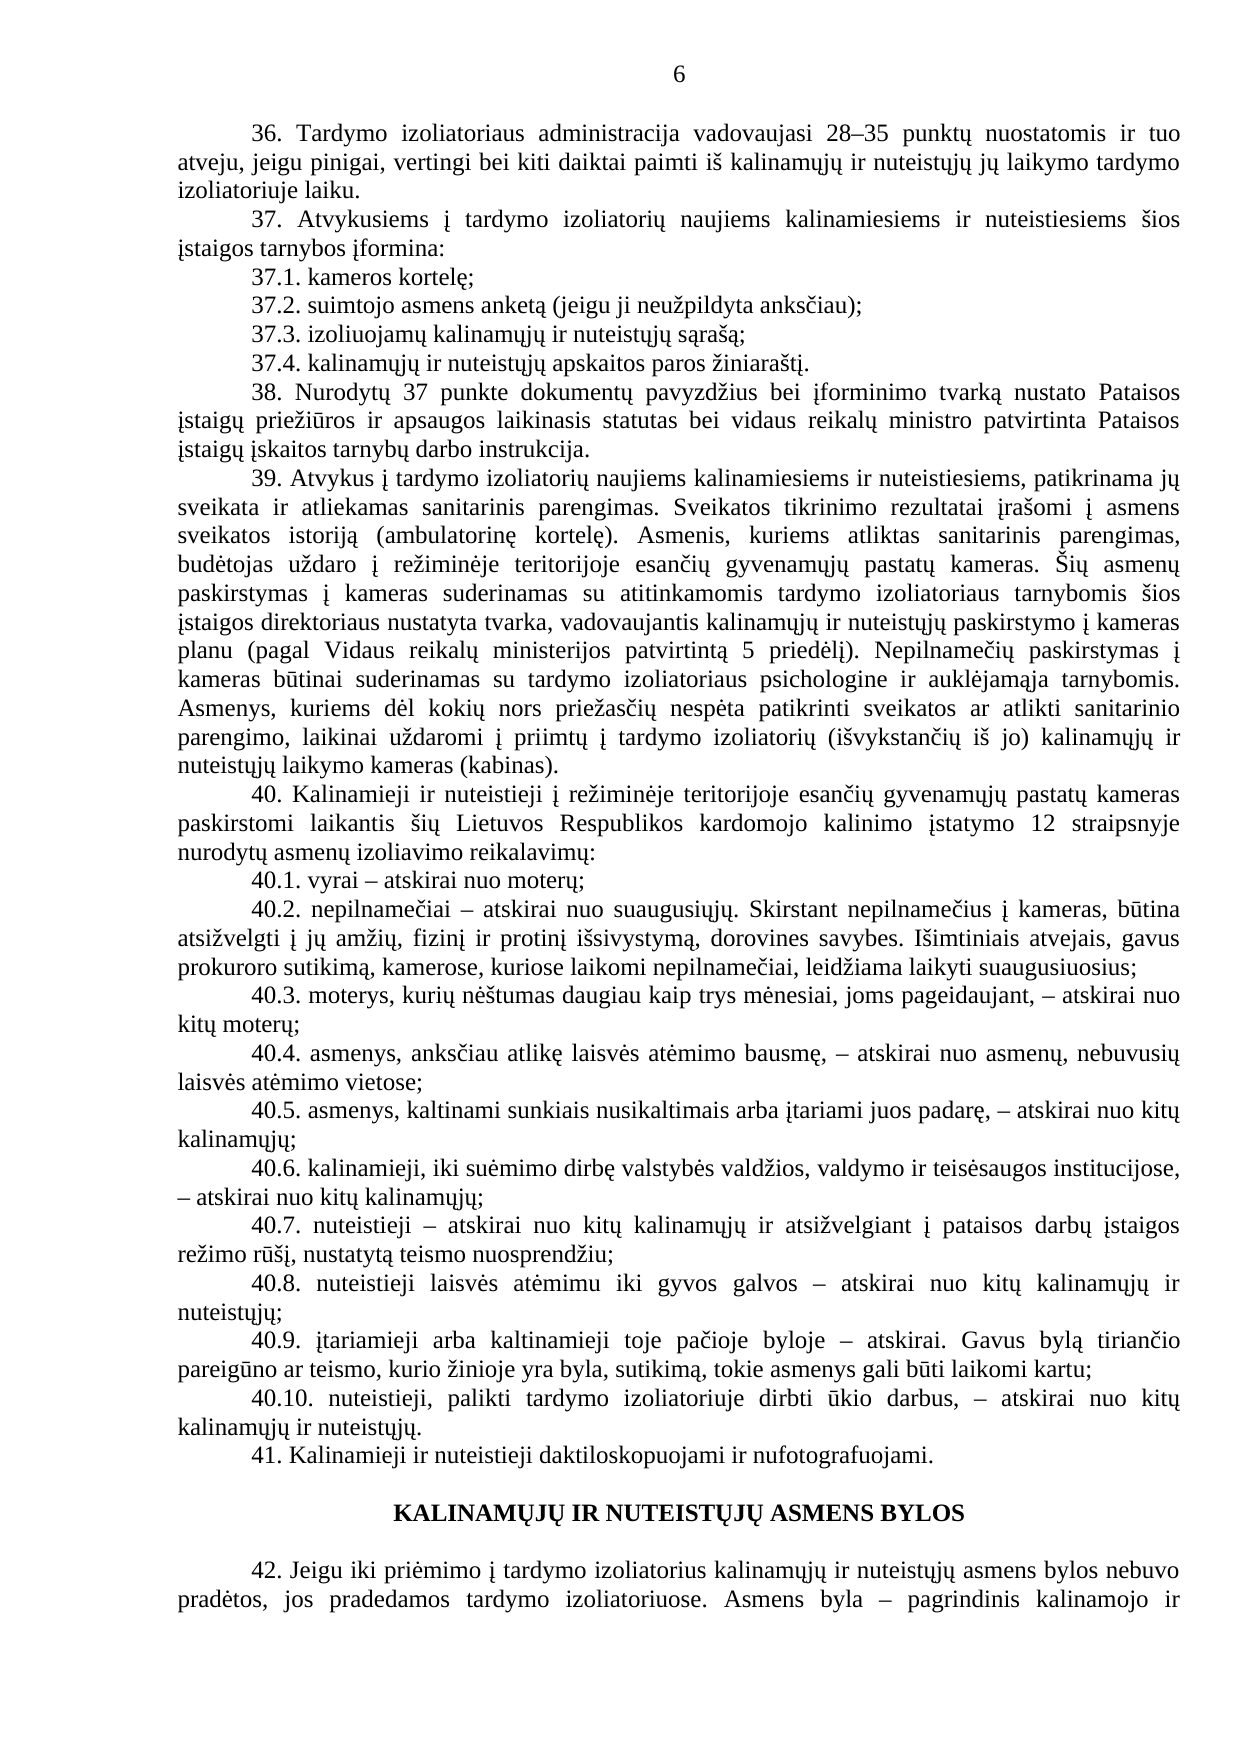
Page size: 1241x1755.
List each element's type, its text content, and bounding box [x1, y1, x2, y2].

text 40.4. asmenys, anksčiau atlikę laisvės atėmimo bausmę, – atskirai nuo asmenų, nebuvusių laisvės atėmimo vietose; [177, 1038, 1181, 1096]
text 37.2. suimtojo asmens anketą (jeigu ji neužpildyta anksčiau); [177, 291, 1181, 319]
text 40.1. vyrai – atskirai nuo moterų; [177, 866, 1181, 894]
text 40.7. nuteistieji – atskirai nuo kitų kalinamųjų ir atsižvelgiant į pataisos darbų įstaigos režimo rūšį, nustatytą teismo nuosprendžiu; [177, 1211, 1181, 1268]
text 37.1. kameros kortelę; [177, 262, 1181, 291]
text Kalinamųjų ir nuteistųjų asmens bylos [177, 1498, 1181, 1527]
text 42. Jeigu iki priėmimo į tardymo izoliatorius kalinamųjų ir nuteistųjų asmens bylos nebuvo pradėtos, jos pradedamos tardymo izoliatoriuose. Asmens byla – pagrindinis kalinamojo ir [177, 1556, 1181, 1613]
text 37.4. kalinamųjų ir nuteistųjų apskaitos paros žiniaraštį. [177, 348, 1181, 377]
text 37. Atvykusiems į tardymo izoliatorių naujiems kalinamiesiems ir nuteistiesiems šios įstaigos tarnybos įformina: [177, 204, 1181, 262]
text 36. Tardymo izoliatoriaus administracija vadovaujasi 28–35 punktų nuostatomis ir tuo atveju, jeigu pinigai, vertingi bei kiti daiktai paimti iš kalinamųjų ir nuteistųjų jų laikymo tardymo izoliatoriuje laiku. [177, 118, 1181, 204]
text 40.3. moterys, kurių nėštumas daugiau kaip trys mėnesiai, joms pageidaujant, – atskirai nuo kitų moterų; [177, 981, 1181, 1038]
text 40.2. nepilnamečiai – atskirai nuo suaugusiųjų. Skirstant nepilnamečius į kameras, būtina atsižvelgti į jų amžių, fizinį ir protinį išsivystymą, dorovines savybes. Išimtiniais atvejais, gavus prokuroro sutikimą, kamerose, kuriose laikomi nepilnamečiai, leidžiama laikyti suaugusiuosius; [177, 894, 1181, 981]
text 40.8. nuteistieji laisvės atėmimu iki gyvos galvos – atskirai nuo kitų kalinamųjų ir nuteistųjų; [177, 1268, 1181, 1326]
text 40.5. asmenys, kaltinami sunkiais nusikaltimais arba įtariami juos padarę, – atskirai nuo kitų kalinamųjų; [177, 1096, 1181, 1153]
text 40. Kalinamieji ir nuteistieji į režiminėje teritorijoje esančių gyvenamųjų pastatų kameras paskirstomi laikantis šių Lietuvos Respublikos kardomojo kalinimo įstatymo 12 straipsnyje nurodytų asmenų izoliavimo reikalavimų: [177, 779, 1181, 866]
text 38. Nurodytų 37 punkte dokumentų pavyzdžius bei įforminimo tvarką nustato Pataisos įstaigų priežiūros ir apsaugos laikinasis statutas bei vidaus reikalų ministro patvirtinta Pataisos įstaigų įskaitos tarnybų darbo instrukcija. [177, 377, 1181, 463]
text 39. Atvykus į tardymo izoliatorių naujiems kalinamiesiems ir nuteistiesiems, patikrinama jų sveikata ir atliekamas sanitarinis parengimas. Sveikatos tikrinimo rezultatai įrašomi į asmens sveikatos istoriją (ambulatorinę kortelę). Asmenis, kuriems atliktas sanitarinis parengimas, budėtojas uždaro į režiminėje teritorijoje esančių gyvenamųjų pastatų kameras. Šių asmenų paskirstymas į kameras suderinamas su atitinkamomis tardymo izoliatoriaus tarnybomis šios įstaigos direktoriaus nustatyta tvarka, vadovaujantis kalinamųjų ir nuteistųjų paskirstymo į kameras planu (pagal Vidaus reikalų ministerijos patvirtintą 5 priedėlį). Nepilnamečių paskirstymas į kameras būtinai suderinamas su tardymo izoliatoriaus psichologine ir auklėjamąja tarnybomis. Asmenys, kuriems dėl kokių nors priežasčių nespėta patikrinti sveikatos ar atlikti sanitarinio parengimo, laikinai uždaromi į priimtų į tardymo izoliatorių (išvykstančių iš jo) kalinamųjų ir nuteistųjų laikymo kameras (kabinas). [177, 463, 1181, 779]
text 40.10. nuteistieji, palikti tardymo izoliatoriuje dirbti ūkio darbus, – atskirai nuo kitų kalinamųjų ir nuteistųjų. [177, 1383, 1181, 1441]
text 37.3. izoliuojamų kalinamųjų ir nuteistųjų sąrašą; [177, 319, 1181, 348]
text 40.6. kalinamieji, iki suėmimo dirbę valstybės valdžios, valdymo ir teisėsaugos institucijose, – atskirai nuo kitų kalinamųjų; [177, 1153, 1181, 1211]
text 40.9. įtariamieji arba kaltinamieji toje pačioje byloje – atskirai. Gavus bylą tiriančio pareigūno ar teismo, kurio žinioje yra byla, sutikimą, tokie asmenys gali būti laikomi kartu; [177, 1326, 1181, 1383]
text 41. Kalinamieji ir nuteistieji daktiloskopuojami ir nufotografuojami. [177, 1441, 1181, 1469]
